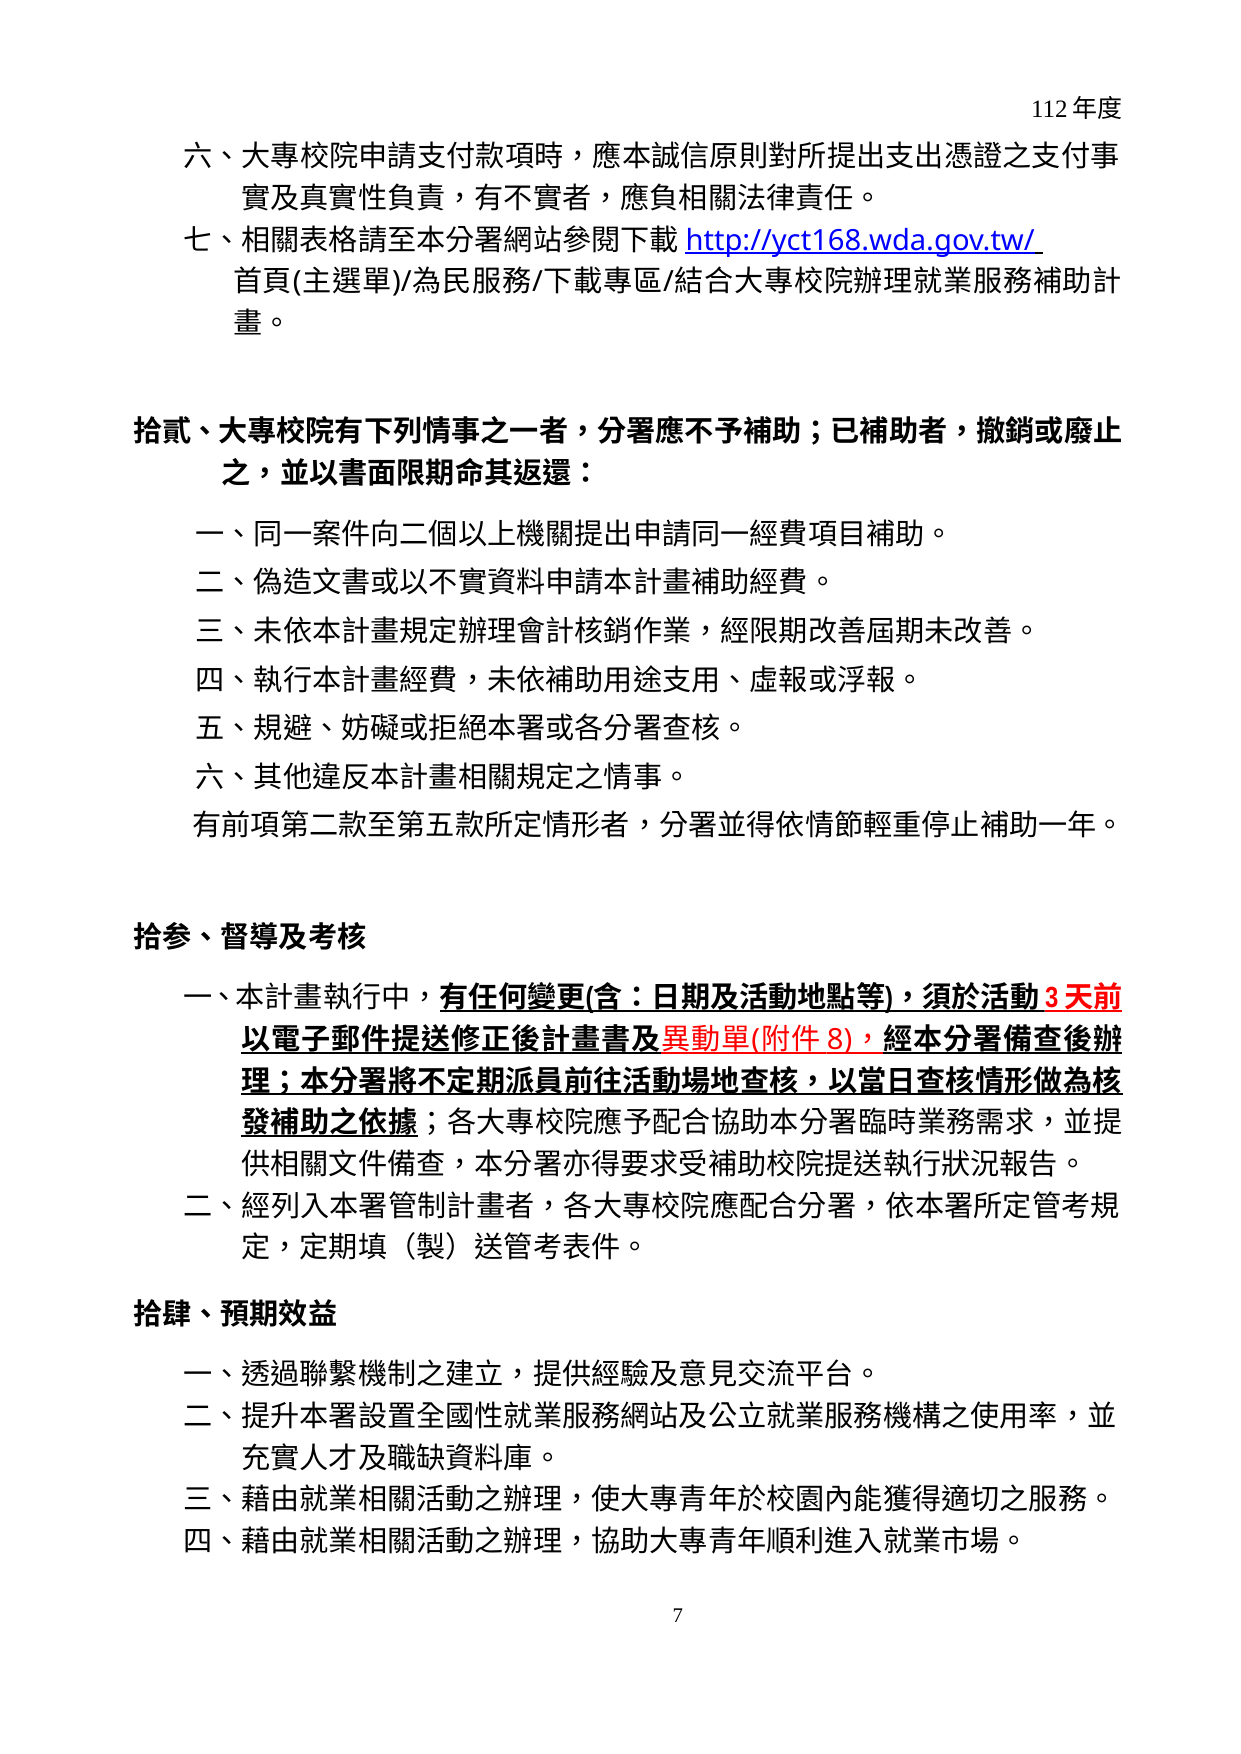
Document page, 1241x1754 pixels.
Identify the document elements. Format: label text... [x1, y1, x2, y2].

text 三、藉由就業相關活動之辦理，使大專青年於校園內能獲得適切之服務。 [183, 1476, 1122, 1518]
text 拾肆、預期效益 [133, 1291, 1122, 1333]
text 七、相關表格請至本分署網站參閱下載 http://yct168.wda.gov.tw/ [183, 217, 1122, 258]
text 有前項第二款至第五款所定情形者，分署並得依情節輕重停止補助一年。 [192, 802, 1122, 843]
text 一、透過聯繫機制之建立，提供經驗及意見交流平台。 [183, 1351, 1122, 1393]
text 二、經列入本署管制計畫者，各大專校院應配合分署，依本署所定管考規定，定期填（製）送管考表件。 [183, 1183, 1122, 1266]
text 拾貳、大專校院有下列情事之一者，分署應不予補助；已補助者，撤銷或廢止之，並以書面限期命其返還： [133, 408, 1122, 492]
text 首頁(主選單)/為民服務/下載專區/結合大專校院辦理就業服務補助計畫。 [233, 258, 1122, 342]
text 五、規避、妨礙或拒絕本署或各分署查核。 [195, 704, 1122, 747]
text 六、其他違反本計畫相關規定之情事。 [195, 753, 1122, 795]
text 四、藉由就業相關活動之辦理，協助大專青年順利進入就業市場。 [183, 1518, 1122, 1560]
text 拾参、督導及考核 [133, 914, 1122, 956]
text 一、本計畫執行中，有任何變更(含：日期及活動地點等)，須於活動3天前以電子郵件提送修正後計畫書及異動單(附件8)，經本分署備查後辦理；本分署將不定期派員前往活動場地查核，以當日查核情形做為核發補助之依據；各大專校院應予配合協助本分署臨時業務需求，並提供相關文件備查，本分署亦得要求受補助校院提送執行狀況報告。 [183, 974, 1122, 1183]
text 三、未依本計畫規定辦理會計核銷作業，經限期改善屆期未改善。 [195, 607, 1122, 650]
text 二、偽造文書或以不實資料申請本計畫補助經費。 [195, 559, 1122, 601]
text 六、大專校院申請支付款項時，應本誠信原則對所提出支出憑證之支付事實及真實性負責，有不實者，應負相關法律責任。 [183, 133, 1122, 217]
text 二、提升本署設置全國性就業服務網站及公立就業服務機構之使用率，並充實人才及職缺資料庫。 [183, 1393, 1122, 1476]
text 一、同一案件向二個以上機關提出申請同一經費項目補助。 [195, 510, 1122, 553]
text 四、執行本計畫經費，未依補助用途支用、虛報或浮報。 [195, 656, 1122, 698]
